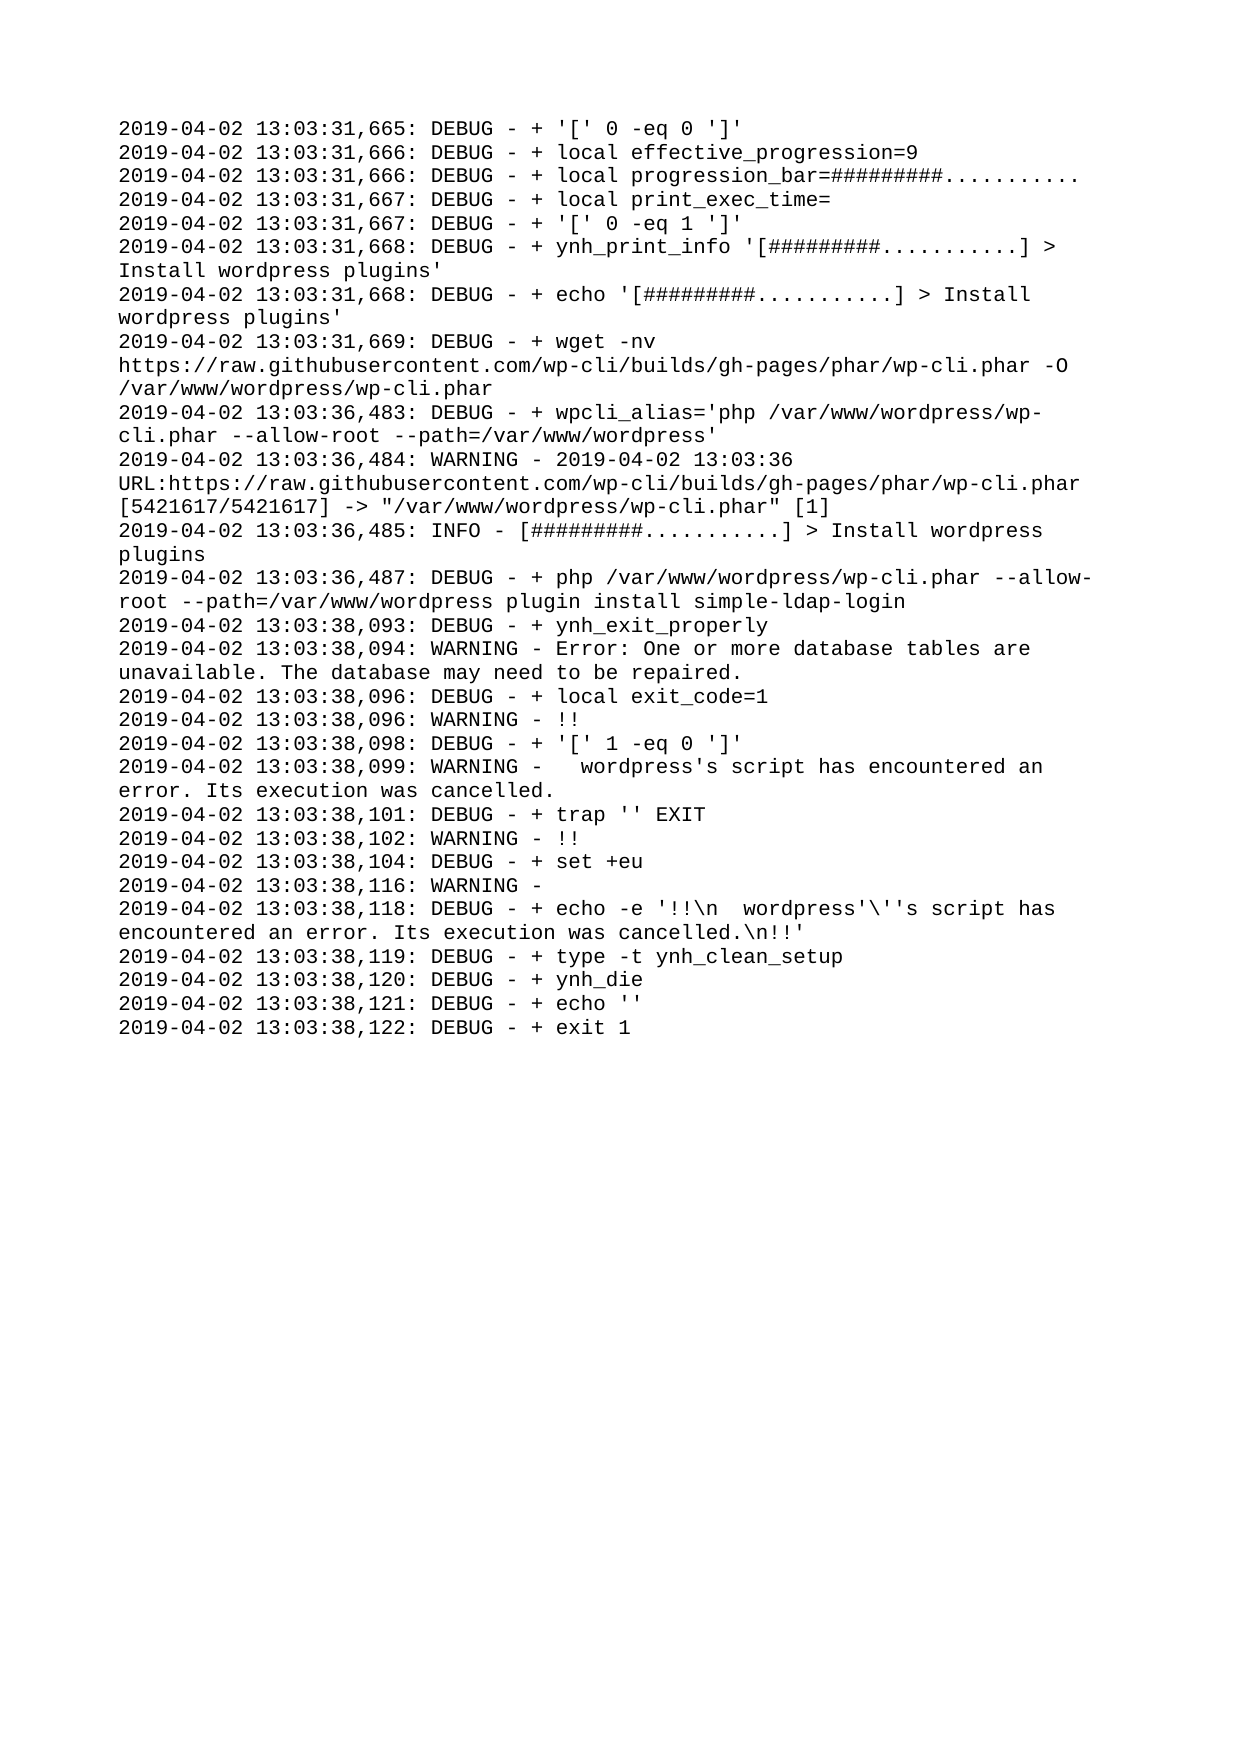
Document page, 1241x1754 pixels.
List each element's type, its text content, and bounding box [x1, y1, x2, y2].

text 2019-04-02 13:03:38,104: DEBUG - + set +eu [118, 851, 1122, 875]
text 2019-04-02 13:03:36,483: DEBUG - + wpcli_alias='php /var/www/wordpress/wp-cli.phar --allow-root --path=/var/www/wordpress' [118, 402, 1122, 449]
text 2019-04-02 13:03:38,119: DEBUG - + type -t ynh_clean_setup [118, 946, 1122, 969]
text 2019-04-02 13:03:36,485: INFO - [#########...........] > Install wordpress plugins [118, 520, 1122, 567]
text 2019-04-02 13:03:31,665: DEBUG - + '[' 0 -eq 0 ']' [118, 118, 1122, 142]
text 2019-04-02 13:03:31,668: DEBUG - + echo '[#########...........] > Install wordpress plugins' [118, 284, 1122, 331]
text 2019-04-02 13:03:38,101: DEBUG - + trap '' EXIT [118, 804, 1122, 827]
text 2019-04-02 13:03:38,102: WARNING - !! [118, 827, 1122, 851]
text 2019-04-02 13:03:31,669: DEBUG - + wget -nv https://raw.githubusercontent.com/wp-cli/builds/gh-pages/phar/wp-cli.phar -O /var/www/wordpress/wp-cli.phar [118, 331, 1122, 402]
text 2019-04-02 13:03:38,099: WARNING - wordpress's script has encountered an error. Its execution was cancelled. [118, 757, 1122, 804]
text 2019-04-02 13:03:31,667: DEBUG - + local print_exec_time= [118, 189, 1122, 213]
text 2019-04-02 13:03:38,121: DEBUG - + echo '' [118, 993, 1122, 1017]
text 2019-04-02 13:03:31,668: DEBUG - + ynh_print_info '[#########...........] > Install wordpress plugins' [118, 236, 1122, 284]
text 2019-04-02 13:03:38,093: DEBUG - + ynh_exit_properly [118, 615, 1122, 638]
text 2019-04-02 13:03:38,096: WARNING - !! [118, 709, 1122, 733]
text 2019-04-02 13:03:38,098: DEBUG - + '[' 1 -eq 0 ']' [118, 733, 1122, 757]
text 2019-04-02 13:03:38,120: DEBUG - + ynh_die [118, 969, 1122, 993]
text 2019-04-02 13:03:31,666: DEBUG - + local progression_bar=#########........... [118, 165, 1122, 189]
text 2019-04-02 13:03:38,094: WARNING - Error: One or more database tables are unavailable. The database may need to be repaired. [118, 638, 1122, 686]
text 2019-04-02 13:03:38,096: DEBUG - + local exit_code=1 [118, 686, 1122, 709]
text 2019-04-02 13:03:36,487: DEBUG - + php /var/www/wordpress/wp-cli.phar --allow-root --path=/var/www/wordpress plugin install simple-ldap-login [118, 567, 1122, 615]
text 2019-04-02 13:03:36,484: WARNING - 2019-04-02 13:03:36 URL:https://raw.githubusercontent.com/wp-cli/builds/gh-pages/phar/wp-cli.phar [5421617/5421617] -> "/var/www/wordpress/wp-cli.phar" [1] [118, 449, 1122, 520]
text 2019-04-02 13:03:38,122: DEBUG - + exit 1 [118, 1017, 1122, 1040]
text 2019-04-02 13:03:31,667: DEBUG - + '[' 0 -eq 1 ']' [118, 213, 1122, 236]
text 2019-04-02 13:03:38,118: DEBUG - + echo -e '!!\n wordpress'\''s script has encountered an error. Its execution was cancelled.\n!!' [118, 898, 1122, 946]
text 2019-04-02 13:03:31,666: DEBUG - + local effective_progression=9 [118, 142, 1122, 165]
text 2019-04-02 13:03:38,116: WARNING - [118, 875, 1122, 898]
